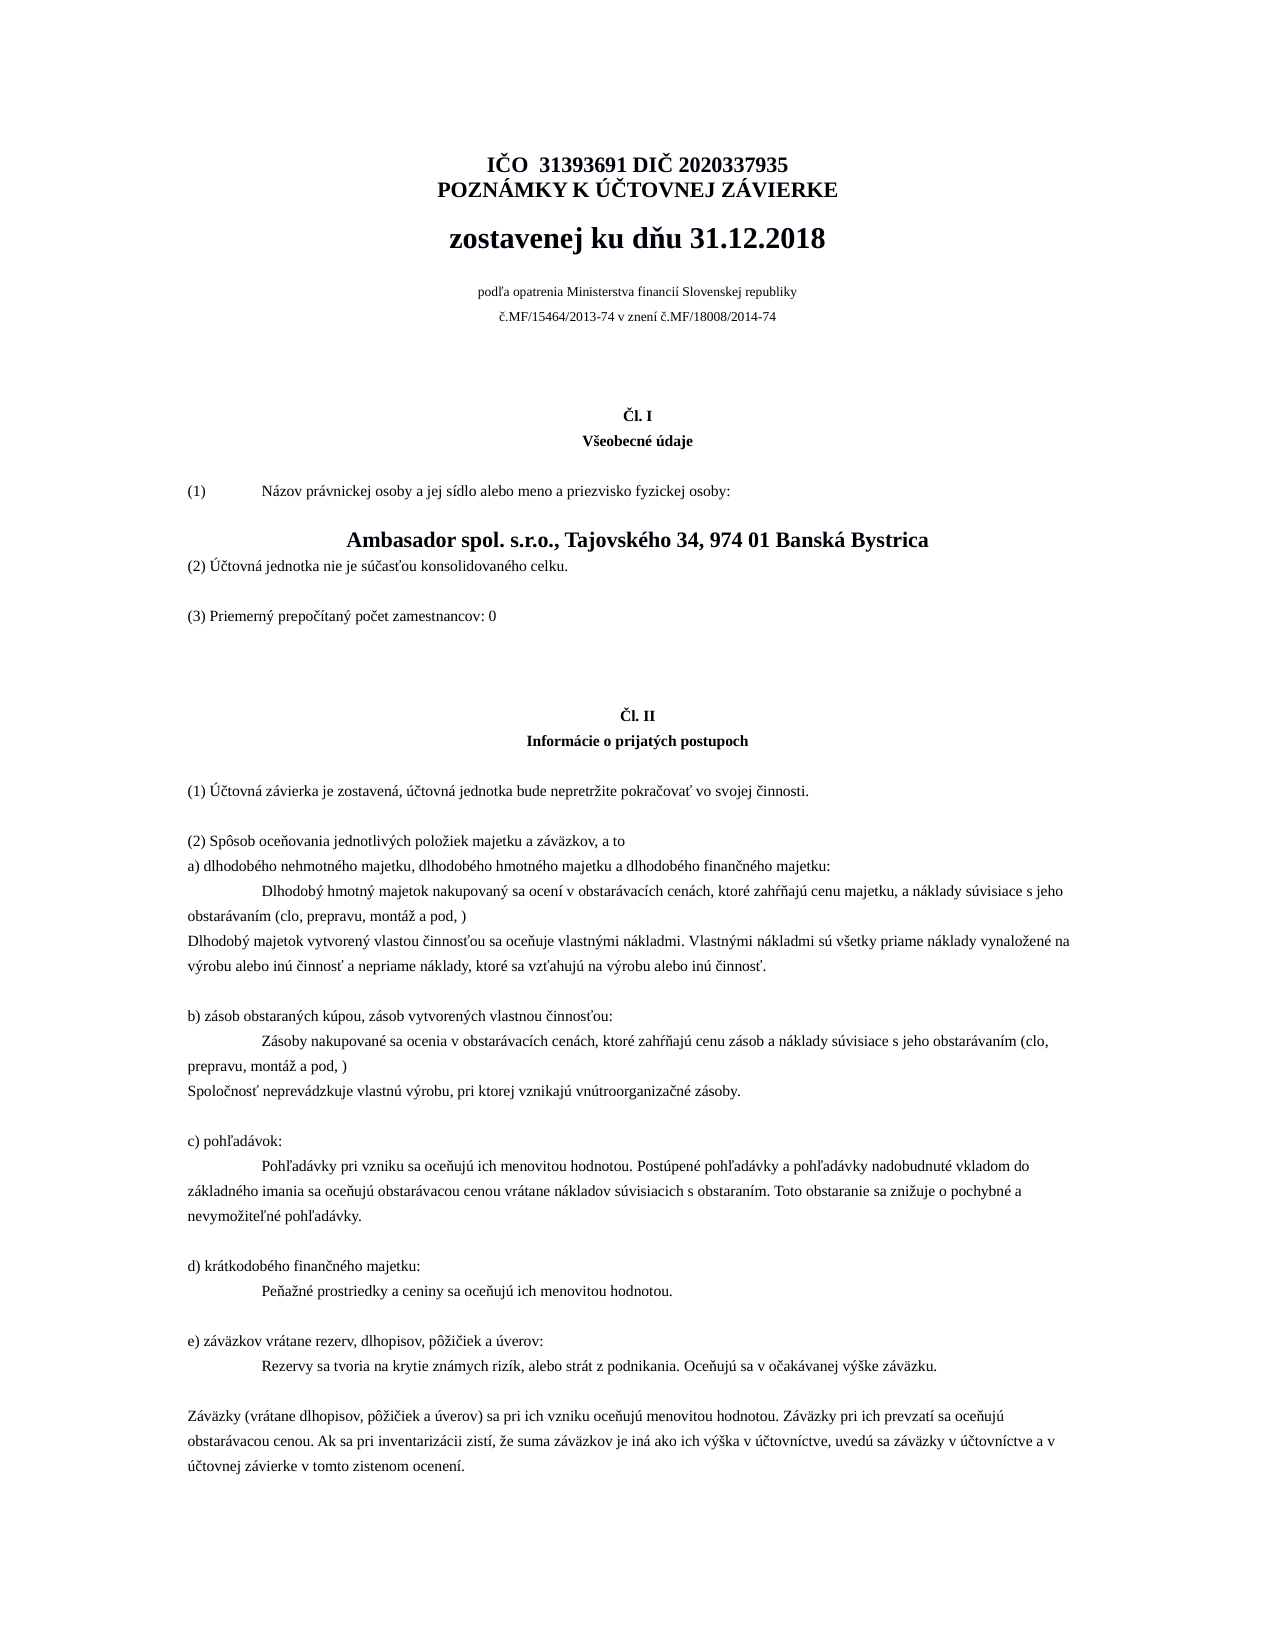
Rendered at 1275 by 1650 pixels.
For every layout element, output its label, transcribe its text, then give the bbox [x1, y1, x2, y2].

text Peňažné prostriedky a ceniny sa oceňujú ich menovitou hodnotou. [187, 1275, 1087, 1300]
text zostavenej ku dňu 31.12.2018 [187, 225, 1087, 250]
text č.MF/15464/2013-74 v znení č.MF/18008/2014-74 [187, 300, 1087, 325]
text b) zásob obstaraných kúpou, zásob vytvorených vlastnou činnosťou: [187, 1000, 1087, 1025]
text IČO 31393691 DIČ 2020337935 [187, 150, 1087, 175]
text Pohľadávky pri vzniku sa oceňujú ich menovitou hodnotou. Postúpené pohľadávky a pohľadávky nadobudnuté vkladom do základného imania sa oceňujú obstarávacou cenou vrátane nákladov súvisiacich s obstaraním. Toto obstaranie sa znižuje o pochybné a nevymožiteľné pohľadávky. [187, 1150, 1087, 1225]
text Dlhodobý majetok vytvorený vlastou činnosťou sa oceňuje vlastnými nákladmi. Vlastnými nákladmi sú všetky priame náklady vynaložené na výrobu alebo inú činnosť a nepriame náklady, ktoré sa vzťahujú na výrobu alebo inú činnosť. [187, 925, 1087, 975]
text Rezervy sa tvoria na krytie známych rizík, alebo strát z podnikania. Oceňujú sa v očakávanej výške záväzku. [187, 1350, 1087, 1375]
text (2) Účtovná jednotka nie je súčasťou konsolidovaného celku. [187, 550, 1087, 575]
text c) pohľadávok: [187, 1125, 1087, 1150]
text Všeobecné údaje [187, 425, 1087, 450]
text Čl. I [187, 400, 1087, 425]
text a) dlhodobého nehmotného majetku, dlhodobého hmotného majetku a dlhodobého finančného majetku: [187, 850, 1087, 875]
text d) krátkodobého finančného majetku: [187, 1250, 1087, 1275]
text e) záväzkov vrátane rezerv, dlhopisov, pôžičiek a úverov: [187, 1325, 1087, 1350]
text Dlhodobý hmotný majetok nakupovaný sa ocení v obstarávacích cenách, ktoré zahŕňajú cenu majetku, a náklady súvisiace s jeho obstarávaním (clo, prepravu, montáž a pod, ) [187, 875, 1087, 925]
text Spoločnosť neprevádzkuje vlastnú výrobu, pri ktorej vznikajú vnútroorganizačné zásoby. [187, 1075, 1087, 1100]
list Názov právnickej osoby a jej sídlo alebo meno a priezvisko fyzickej osoby: [187, 475, 1087, 500]
text podľa opatrenia Ministerstva financií Slovenskej republiky [187, 275, 1087, 300]
text Informácie o prijatých postupoch [187, 725, 1087, 750]
text (1) Účtovná závierka je zostavená, účtovná jednotka bude nepretržite pokračovať vo svojej činnosti. [187, 775, 1087, 800]
text Ambasador spol. s.r.o., Tajovského 34, 974 01 Banská Bystrica [187, 525, 1087, 550]
text Čl. II [187, 700, 1087, 725]
text Záväzky (vrátane dlhopisov, pôžičiek a úverov) sa pri ich vzniku oceňujú menovitou hodnotou. Záväzky pri ich prevzatí sa oceňujú obstarávacou cenou. Ak sa pri inventarizácii zistí, že suma záväzkov je iná ako ich výška v účtovníctve, uvedú sa záväzky v účtovníctve a v účtovnej závierke v tomto zistenom ocenení. [187, 1400, 1087, 1475]
text POZNÁMKY K ÚČTOVNEJ ZÁVIERKE [187, 175, 1087, 200]
text (2) Spôsob oceňovania jednotlivých položiek majetku a záväzkov, a to [187, 825, 1087, 850]
text Zásoby nakupované sa ocenia v obstarávacích cenách, ktoré zahŕňajú cenu zásob a náklady súvisiace s jeho obstarávaním (clo, prepravu, montáž a pod, ) [187, 1025, 1087, 1075]
text (3) Priemerný prepočítaný počet zamestnancov: 0 [187, 600, 1087, 625]
